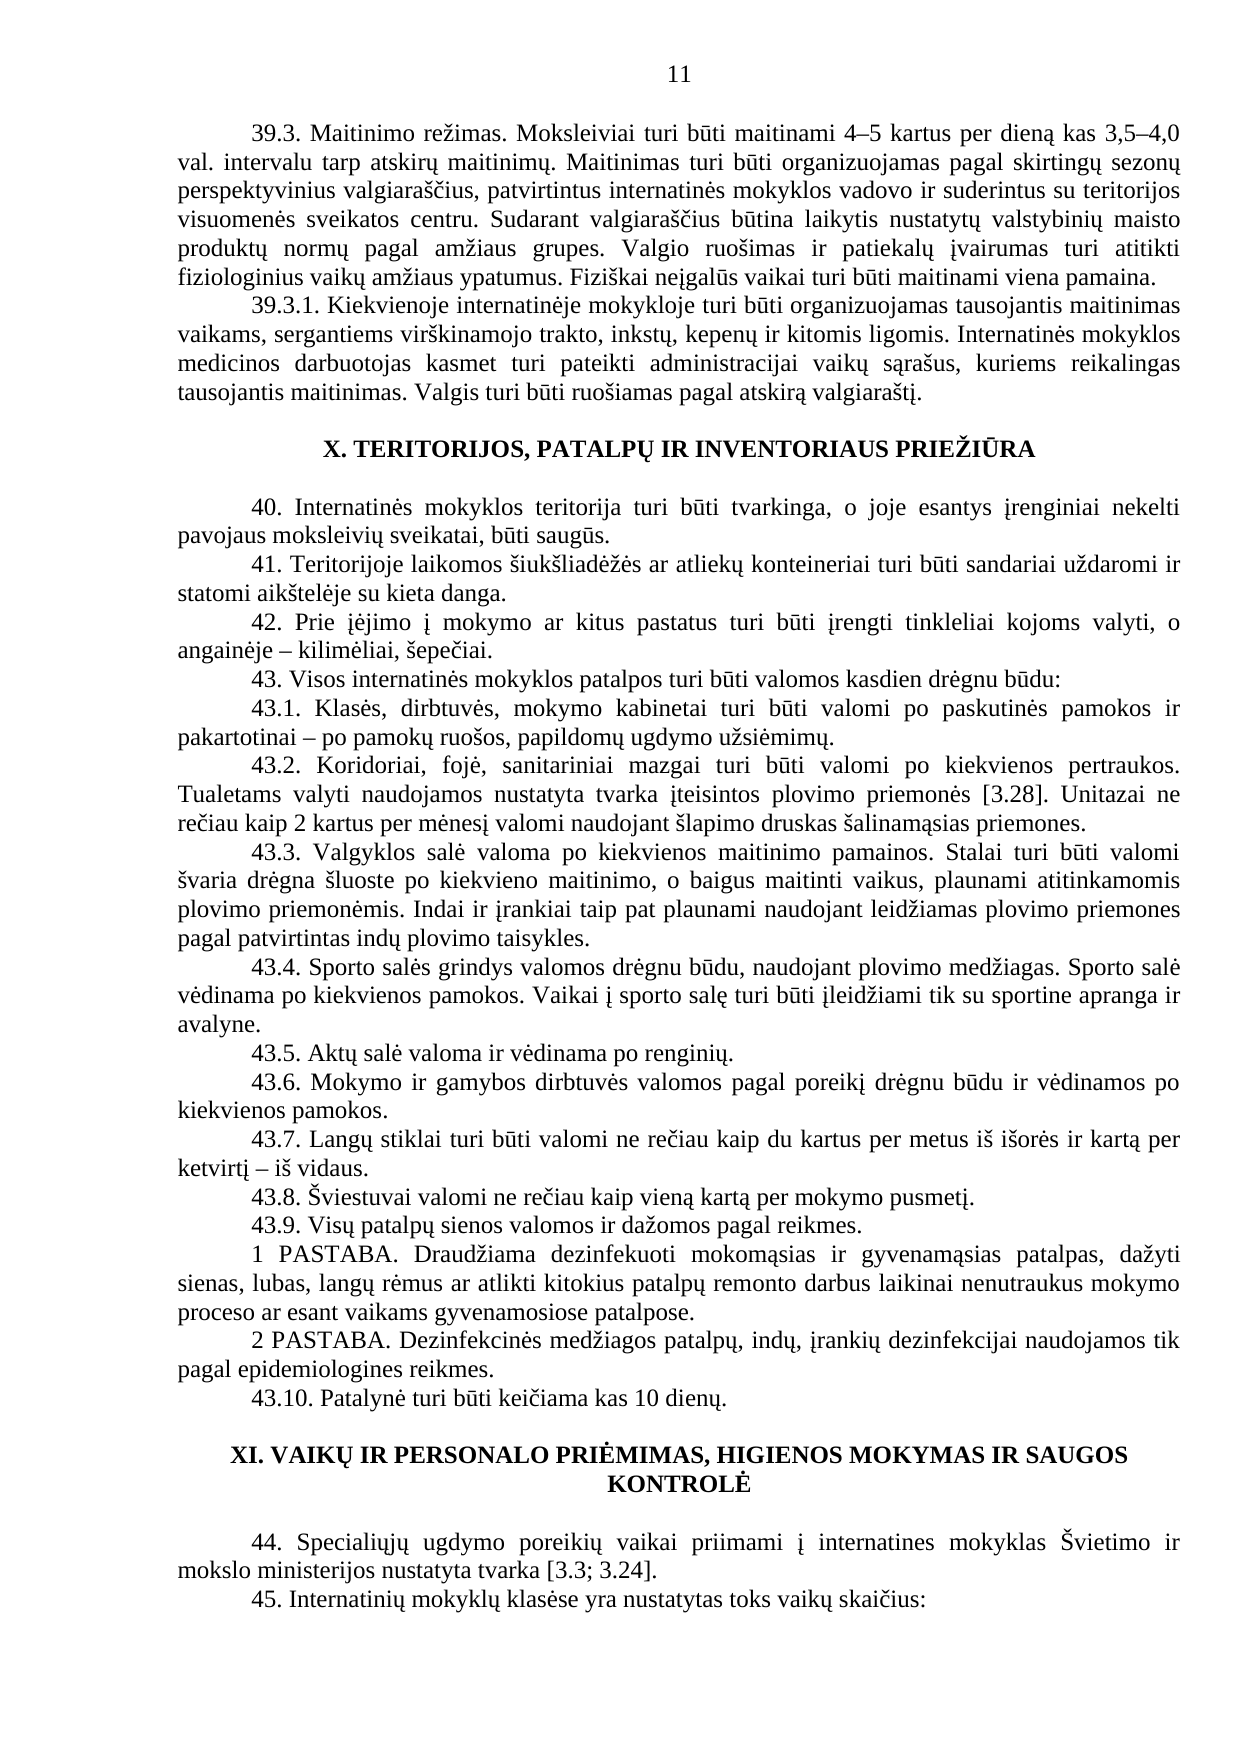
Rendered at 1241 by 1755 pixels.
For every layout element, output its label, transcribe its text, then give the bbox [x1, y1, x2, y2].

text 43. Visos internatinės mokyklos patalpos turi būti valomos kasdien drėgnu būdu: [177, 664, 1181, 693]
text 40. Internatinės mokyklos teritorija turi būti tvarkinga, o joje esantys įrenginiai nekelti pavojaus moksleivių sveikatai, būti saugūs. [177, 492, 1181, 549]
text X. TERITORIJOS, PATALPŲ IR INVENTORIAUS PRIEŽIŪRA [177, 434, 1181, 463]
text 43.1. Klasės, dirbtuvės, mokymo kabinetai turi būti valomi po paskutinės pamokos ir pakartotinai – po pamokų ruošos, papildomų ugdymo užsiėmimų. [177, 693, 1181, 751]
text 43.10. Patalynė turi būti keičiama kas 10 dienų. [177, 1383, 1181, 1412]
text 41. Teritorijoje laikomos šiukšliadėžės ar atliekų konteineriai turi būti sandariai uždaromi ir statomi aikštelėje su kieta danga. [177, 549, 1181, 607]
text 43.7. Langų stiklai turi būti valomi ne rečiau kaip du kartus per metus iš išorės ir kartą per ketvirtį – iš vidaus. [177, 1124, 1181, 1182]
text 39.3. Maitinimo režimas. Moksleiviai turi būti maitinami 4–5 kartus per dieną kas 3,5–4,0 val. intervalu tarp atskirų maitinimų. Maitinimas turi būti organizuojamas pagal skirtingų sezonų perspektyvinius valgiaraščius, patvirtintus internatinės mokyklos vadovo ir suderintus su teritorijos visuomenės sveikatos centru. Sudarant valgiaraščius būtina laikytis nustatytų valstybinių maisto produktų normų pagal amžiaus grupes. Valgio ruošimas ir patiekalų įvairumas turi atitikti fiziologinius vaikų amžiaus ypatumus. Fiziškai neįgalūs vaikai turi būti maitinami viena pamaina. [177, 118, 1181, 291]
text 1 PASTABA. Draudžiama dezinfekuoti mokomąsias ir gyvenamąsias patalpas, dažyti sienas, lubas, langų rėmus ar atlikti kitokius patalpų remonto darbus laikinai nenutraukus mokymo proceso ar esant vaikams gyvenamosiose patalpose. [177, 1239, 1181, 1326]
text 43.9. Visų patalpų sienos valomos ir dažomos pagal reikmes. [177, 1211, 1181, 1239]
text 42. Prie įėjimo į mokymo ar kitus pastatus turi būti įrengti tinkleliai kojoms valyti, o angainėje – kilimėliai, šepečiai. [177, 607, 1181, 664]
text 39.3.1. Kiekvienoje internatinėje mokykloje turi būti organizuojamas tausojantis maitinimas vaikams, sergantiems virškinamojo trakto, inkstų, kepenų ir kitomis ligomis. Internatinės mokyklos medicinos darbuotojas kasmet turi pateikti administracijai vaikų sąrašus, kuriems reikalingas tausojantis maitinimas. Valgis turi būti ruošiamas pagal atskirą valgiaraštį. [177, 291, 1181, 406]
text 2 PASTABA. Dezinfekcinės medžiagos patalpų, indų, įrankių dezinfekcijai naudojamos tik pagal epidemiologines reikmes. [177, 1326, 1181, 1383]
text 43.2. Koridoriai, fojė, sanitariniai mazgai turi būti valomi po kiekvienos pertraukos. Tualetams valyti naudojamos nustatyta tvarka įteisintos plovimo priemonės [3.28]. Unitazai ne rečiau kaip 2 kartus per mėnesį valomi naudojant šlapimo druskas šalinamąsias priemones. [177, 751, 1181, 837]
text 44. Specialiųjų ugdymo poreikių vaikai priimami į internatines mokyklas Švietimo ir mokslo ministerijos nustatyta tvarka [3.3; 3.24]. [177, 1527, 1181, 1584]
text XI. VAIKŲ IR PERSONALO PRIĖMIMAS, HIGIENOS MOKYMAS IR SAUGOS KONTROLĖ [177, 1441, 1181, 1498]
text 43.6. Mokymo ir gamybos dirbtuvės valomos pagal poreikį drėgnu būdu ir vėdinamos po kiekvienos pamokos. [177, 1067, 1181, 1124]
text 45. Internatinių mokyklų klasėse yra nustatytas toks vaikų skaičius: [177, 1584, 1181, 1613]
text 43.4. Sporto salės grindys valomos drėgnu būdu, naudojant plovimo medžiagas. Sporto salė vėdinama po kiekvienos pamokos. Vaikai į sporto salę turi būti įleidžiami tik su sportine apranga ir avalyne. [177, 952, 1181, 1038]
text 43.8. Šviestuvai valomi ne rečiau kaip vieną kartą per mokymo pusmetį. [177, 1182, 1181, 1211]
text 43.5. Aktų salė valoma ir vėdinama po renginių. [177, 1038, 1181, 1067]
text 43.3. Valgyklos salė valoma po kiekvienos maitinimo pamainos. Stalai turi būti valomi švaria drėgna šluoste po kiekvieno maitinimo, o baigus maitinti vaikus, plaunami atitinkamomis plovimo priemonėmis. Indai ir įrankiai taip pat plaunami naudojant leidžiamas plovimo priemones pagal patvirtintas indų plovimo taisykles. [177, 837, 1181, 952]
